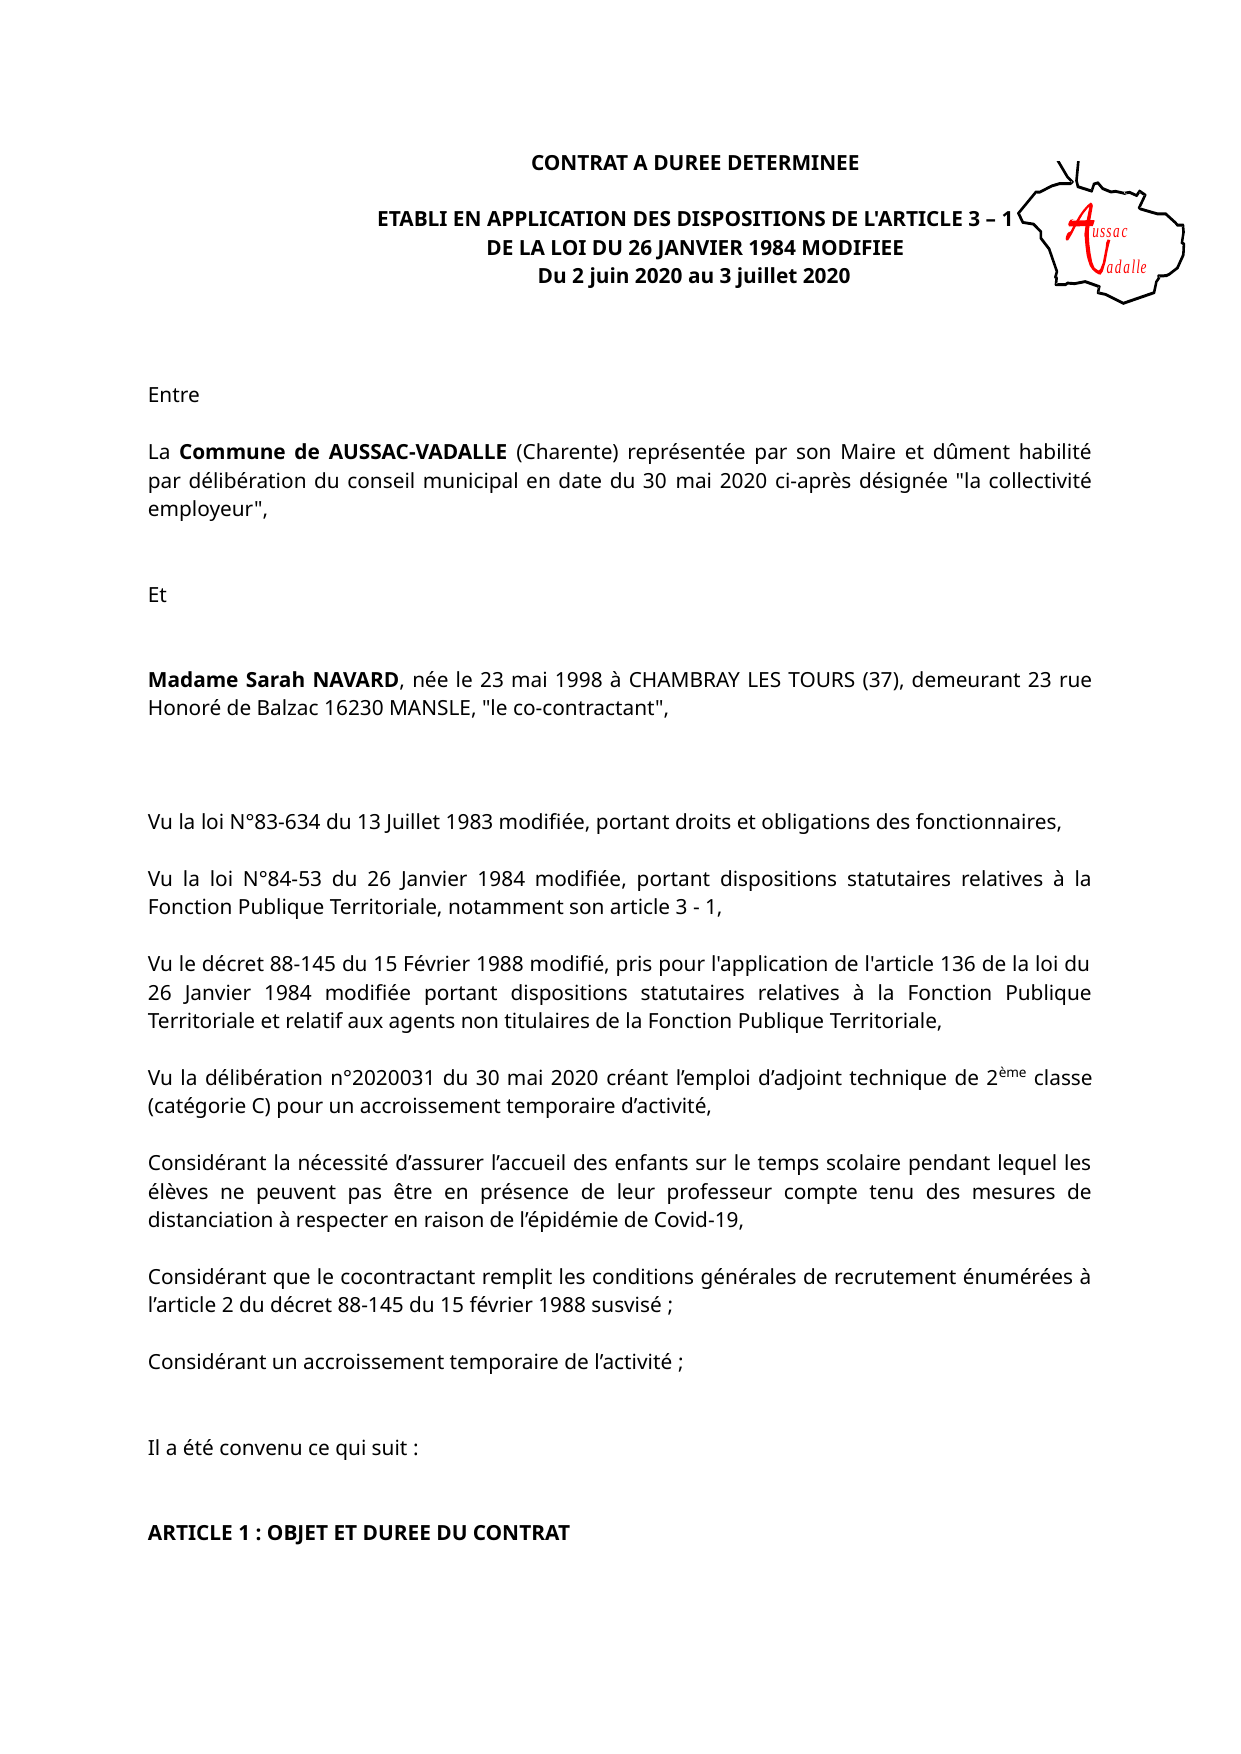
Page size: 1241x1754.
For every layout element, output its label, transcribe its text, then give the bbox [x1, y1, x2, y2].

text Considérant que le cocontractant remplit les conditions générales de recrutement énumérées à l’article 2 du décret 88-145 du 15 février 1988 susvisé ; [148, 1262, 1093, 1319]
text La Commune de AUSSAC-VADALLE (Charente) représentée par son Maire et dûment habilité par délibération du conseil municipal en date du 30 mai 2020 ci-après désignée "la collectivité employeur", [148, 437, 1093, 523]
text DE LA LOI DU 26 JANVIER 1984 MODIFIEE [298, 233, 1051, 261]
text Entre [148, 381, 1093, 409]
text Il a été convenu ce qui suit : [148, 1433, 1093, 1461]
text Madame Sarah NAVARD, née le 23 mai 1998 à CHAMBRAY LES TOURS (37), demeurant 23 rue Honoré de Balzac 16230 MANSLE, "le co-contractant", [148, 665, 1093, 722]
text Vu la loi N°83-634 du 13 Juillet 1983 modifiée, portant droits et obligations des fonctionnaires, [148, 807, 1093, 836]
text Du 2 juin 2020 au 3 juillet 2020 [295, 261, 1093, 290]
text Vu la délibération n°2020031 du 30 mai 2020 créant l’emploi d’adjoint technique de 2ème classe (catégorie C) pour un accroissement temporaire d’activité, [148, 1063, 1093, 1120]
text Considérant la nécessité d’assurer l’accueil des enfants sur le temps scolaire pendant lequel les élèves ne peuvent pas être en présence de leur professeur compte tenu des mesures de distanciation à respecter en raison de l’épidémie de Covid-19, [148, 1148, 1093, 1234]
text ARTICLE 1 : OBJET ET DUREE DU CONTRAT [148, 1518, 1093, 1547]
text Vu la loi N°84-53 du 26 Janvier 1984 modifiée, portant dispositions statutaires relatives à la Fonction Publique Territoriale, notamment son article 3 - 1, [148, 864, 1093, 921]
text ETABLI EN APPLICATION DES DISPOSITIONS DE L'ARTICLE 3 – 1 [298, 204, 1039, 233]
text CONTRAT A DUREE DETERMINEE [298, 148, 1093, 176]
text Considérant un accroissement temporaire de l’activité ; [148, 1347, 1093, 1376]
text Et [148, 580, 1093, 608]
text Vu le décret 88-145 du 15 Février 1988 modifié, pris pour l'application de l'article 136 de la loi du 26 Janvier 1984 modifiée portant dispositions statutaires relatives à la Fonction Publique Territoriale et relatif aux agents non titulaires de la Fonction Publique Territoriale, [148, 949, 1093, 1035]
